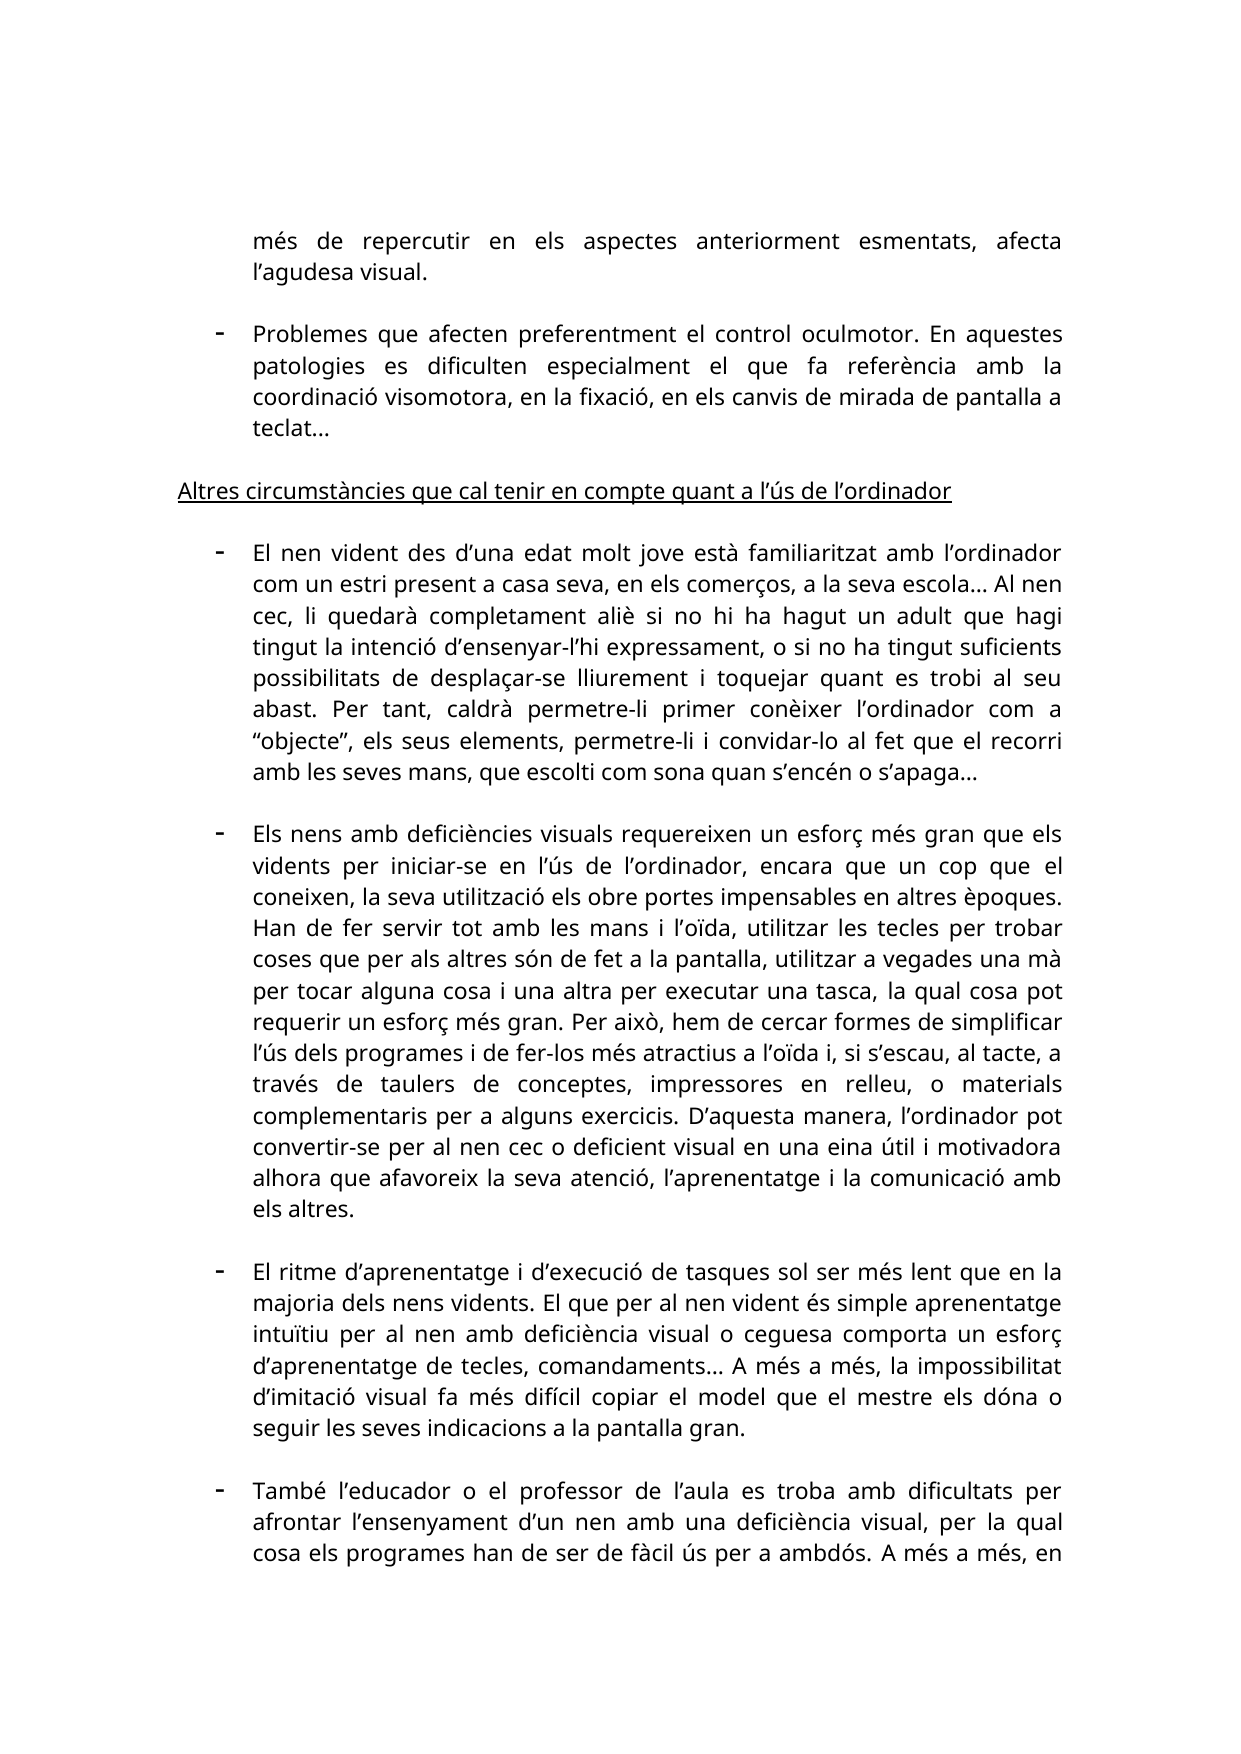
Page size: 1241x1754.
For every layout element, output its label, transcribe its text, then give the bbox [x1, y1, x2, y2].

text Altres circumstàncies que cal tenir en compte quant a l’ús de l’ordinador [177, 475, 1063, 506]
list El nen vident des d’una edat molt jove està familiaritzat amb l’ordinador com un estri present a casa seva, en els comerços, a la seva escola… Al nen cec, li quedarà completament aliè si no hi ha hagut un adult que hagi tingut la intenció d’ensenyar-l’hi expressament, o si no ha tingut suficients possibilitats de desplaçar-se lliurement i toquejar quant es trobi al seu abast. Per tant, caldrà permetre-li primer conèixer l’ordinador com a “objecte”, els seus elements, permetre-li i convidar-lo al fet que el recorri amb les seves mans, que escolti com sona quan s’encén o s’apaga… [215, 537, 1063, 787]
list També l’educador o el professor de l’aula es troba amb dificultats per afrontar l’ensenyament d’un nen amb una deficiència visual, per la qual cosa els programes han de ser de fàcil ús per a ambdós. A més a més, en [215, 1475, 1063, 1568]
list Els nens amb deficiències visuals requereixen un esforç més gran que els vidents per iniciar-se en l’ús de l’ordinador, encara que un cop que el coneixen, la seva utilització els obre portes impensables en altres èpoques. Han de fer servir tot amb les mans i l’oïda, utilitzar les tecles per trobar coses que per als altres són de fet a la pantalla, utilitzar a vegades una mà per tocar alguna cosa i una altra per executar una tasca, la qual cosa pot requerir un esforç més gran. Per això, hem de cercar formes de simplificar l’ús dels programes i de fer-los més atractius a l’oïda i, si s’escau, al tacte, a través de taulers de conceptes, impressores en relleu, o materials complementaris per a alguns exercicis. D’aquesta manera, l’ordinador pot convertir-se per al nen cec o deficient visual en una eina útil i motivadora alhora que afavoreix la seva atenció, l’aprenentatge i la comunicació amb els altres. [215, 818, 1063, 1225]
list més de repercutir en els aspectes anteriorment esmentats, afecta l’agudesa visual. [215, 225, 1063, 287]
list El ritme d’aprenentatge i d’execució de tasques sol ser més lent que en la majoria dels nens vidents. El que per al nen vident és simple aprenentatge intuïtiu per al nen amb deficiència visual o ceguesa comporta un esforç d’aprenentatge de tecles, comandaments… A més a més, la impossibilitat d’imitació visual fa més difícil copiar el model que el mestre els dóna o seguir les seves indicacions a la pantalla gran. [215, 1256, 1063, 1443]
list Problemes que afecten preferentment el control oculmotor. En aquestes patologies es dificulten especialment el que fa referència amb la coordinació visomotora, en la fixació, en els canvis de mirada de pantalla a teclat... [215, 318, 1063, 443]
